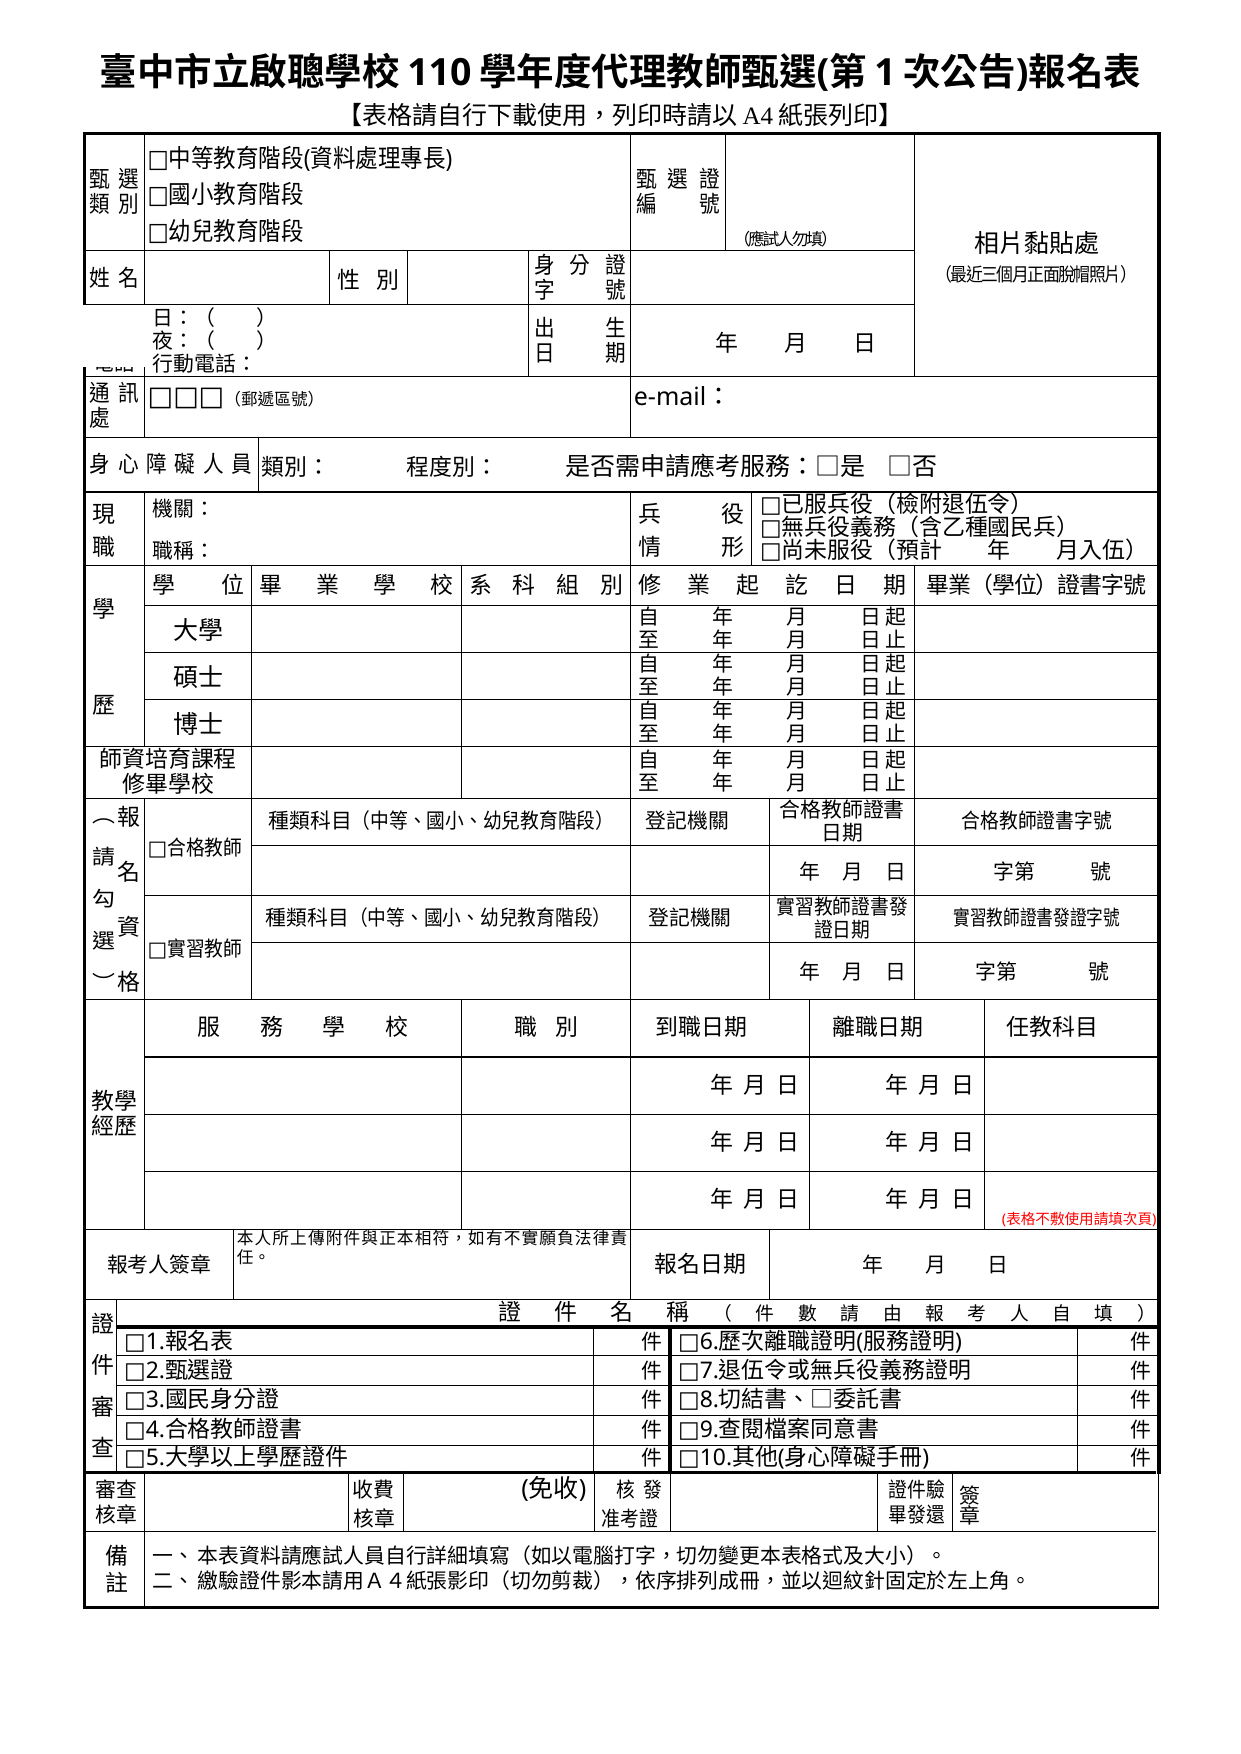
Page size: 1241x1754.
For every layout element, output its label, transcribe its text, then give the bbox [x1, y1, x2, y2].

table_cell □5.大學以上學歷證件 [117, 1446, 593, 1471]
table_cell □7.退伍令或無兵役義務證明 [672, 1356, 1077, 1385]
table_cell [915, 606, 1157, 652]
table_cell (免收) [404, 1474, 594, 1531]
table_cell □10.其他(身心障礙手冊) [672, 1446, 1077, 1471]
table_cell 年 月 日 [810, 1115, 984, 1171]
table_cell 件 [1078, 1446, 1157, 1471]
table_cell 年 月 日 [810, 1172, 984, 1228]
table_header 相片黏貼處 （最近三個月正面脫帽照片） [915, 135, 1157, 376]
table_cell 報名日期 [631, 1230, 769, 1299]
table_cell [462, 1058, 630, 1114]
table_cell [631, 943, 769, 999]
table_cell 年 月 日 [770, 846, 914, 895]
table_cell [631, 846, 769, 895]
table_cell 年 月 日 [631, 1172, 809, 1228]
table_cell □實習教師 [145, 896, 251, 999]
table_cell 證件審查 [86, 1300, 116, 1471]
table_cell □合格教師 [145, 799, 251, 895]
table_cell □已服兵役（檢附退伍令） □無兵役義務（含乙種國民兵） □尚未服役（預計 年 月入伍） [752, 493, 1157, 565]
table_cell 畢業（學位）證書字號 [915, 566, 1157, 605]
table_cell 自 年 月 日起 至 年 月 日止 [631, 700, 914, 746]
table_cell □3.國民身分證 [117, 1386, 593, 1415]
table_cell □9.查閱檔案同意書 [672, 1416, 1077, 1444]
table_cell [252, 606, 461, 652]
table_cell [145, 251, 329, 304]
table_cell 教學經歷 [86, 1000, 144, 1228]
table_cell 合格教師證書字號 [915, 799, 1157, 844]
table_header 甄選 類別 [86, 135, 144, 250]
table_cell [145, 1058, 461, 1114]
table_cell 核 發 准考證 [595, 1474, 670, 1531]
table_cell 年 月 日 [631, 1115, 809, 1171]
table_cell [462, 653, 630, 699]
table_cell 年 月 日 [770, 943, 914, 999]
table_cell 報名資格 （請勾選） [86, 799, 144, 999]
table_cell 類別： 程度別： 是否需申請應考服務：□是 □否 [259, 438, 1157, 491]
table_cell 件 [1078, 1329, 1157, 1355]
table_cell 自 年 月 日起 至 年 月 日止 [631, 747, 914, 798]
table_cell □8.切結書、□委託書 [672, 1386, 1077, 1415]
table_cell 件 [594, 1329, 668, 1355]
table_cell 系科組別 [462, 566, 630, 605]
table_cell 性別 [330, 251, 407, 304]
table_cell [915, 653, 1157, 699]
table_cell 姓名 [86, 251, 144, 304]
text 臺中市立啟聰學校110學年度代理教師甄選(第1次公告)報名表 [89, 41, 1152, 96]
table_cell 本表資料請應試人員自行詳細填寫（如以電腦打字，切勿變更本表格式及大小）。 繳驗證件影本請用Ａ４紙張影印（切勿剪裁），依序排列成冊，並以迴紋針固定於左上角。 [145, 1531, 1158, 1606]
table_cell 離職日期 [810, 1000, 984, 1056]
table_cell 大學 [145, 606, 251, 652]
table_cell 現職 [86, 493, 144, 565]
table_cell 學 歷 [86, 566, 144, 746]
table_cell 件 [1078, 1386, 1157, 1415]
table_cell e-mail： [631, 377, 1157, 437]
table_cell [145, 1474, 348, 1531]
table_cell [462, 606, 630, 652]
table_cell 通訊處 [86, 377, 144, 437]
table_cell [462, 1172, 630, 1228]
table_cell 審查核章 [86, 1474, 144, 1531]
table_cell 收費 核章 [349, 1474, 403, 1531]
table_cell 機關： 職稱： [145, 493, 630, 565]
table_cell 件 [594, 1386, 668, 1415]
table_cell 日：（ ） 夜：（ ） 行動電話： [145, 305, 528, 376]
table_cell [408, 251, 528, 304]
table_cell □□□（郵遞區號） [145, 377, 630, 437]
table_cell 修業起訖日期 [631, 566, 914, 605]
table_cell 博士 [145, 700, 251, 746]
table_cell 身心障礙人員 [86, 438, 258, 491]
table_cell □1.報名表 [117, 1329, 593, 1355]
table_cell 報考人簽章 [86, 1230, 233, 1299]
table_cell 備註 [86, 1532, 144, 1606]
table_cell 任教科目 [985, 1000, 1157, 1056]
table_cell □6.歷次離職證明(服務證明) [672, 1329, 1077, 1355]
table_cell [252, 653, 461, 699]
table_cell 年 月 日 [631, 305, 914, 376]
table_header □中等教育階段(資料處理專長) □國小教育階段 □幼兒教育階段 [145, 135, 630, 250]
table_cell 登記機關 [631, 896, 769, 942]
table_cell 種類科目（中等、國小、幼兒教育階段） [252, 896, 630, 942]
table_cell [252, 943, 630, 999]
table_cell 本人所上傳附件與正本相符，如有不實願負法律責任。 [234, 1230, 630, 1299]
table_cell 件 [594, 1416, 668, 1444]
table_cell 兵役 情形 [631, 493, 751, 565]
table_cell 件 [1078, 1356, 1157, 1385]
table_cell [462, 700, 630, 746]
table_cell [145, 1172, 461, 1228]
table_cell 服務學校 [145, 1000, 461, 1056]
table_cell 畢業學校 [252, 566, 461, 605]
table_cell [915, 700, 1157, 746]
table_cell (表格不敷使用請填次頁) [985, 1172, 1157, 1228]
table_cell 自 年 月 日起 至 年 月 日止 [631, 653, 914, 699]
table_cell 合格教師證書日期 [770, 799, 914, 844]
table_cell 件 [594, 1356, 668, 1385]
table_header 甄選證 編號 [631, 135, 725, 250]
table_cell 證件名稱（件數請由報考人自填） [117, 1300, 1157, 1325]
table_cell 到職日期 [631, 1000, 809, 1056]
table_cell 件 [594, 1446, 668, 1471]
table_cell [252, 700, 461, 746]
table_cell 登記機關 [631, 799, 769, 844]
table_cell 字第 號 [915, 943, 1157, 999]
table_cell [985, 1058, 1157, 1114]
table_cell 自 年 月 日起 至 年 月 日止 [631, 606, 914, 652]
table_cell 證件驗畢發還 [878, 1474, 952, 1531]
table_cell 師資培育課程 修畢學校 [86, 747, 251, 798]
table_cell [671, 1474, 877, 1531]
table_cell □4.合格教師證書 [117, 1416, 593, 1444]
text 【表格請自行下載使用，列印時請以A4紙張列印】 [89, 96, 1152, 132]
table_cell 年 月 日 [770, 1230, 1157, 1299]
table_cell 碩士 [145, 653, 251, 699]
table_cell [145, 1115, 461, 1171]
table_cell [462, 1115, 630, 1171]
table_cell [631, 251, 914, 304]
table_cell [462, 747, 630, 798]
table_cell 年 月 日 [631, 1058, 809, 1114]
table_cell 字第 號 [915, 846, 1157, 895]
table_cell 簽章 [953, 1471, 1158, 1531]
table_cell □2.甄選證 [117, 1356, 593, 1385]
table_cell [252, 846, 630, 895]
table_cell 學位 [145, 566, 251, 605]
table_cell [915, 747, 1157, 798]
table_cell 實習教師證書發證日期 [770, 896, 914, 942]
table_cell 身分證 字號 [529, 251, 630, 304]
table_cell 件 [1078, 1416, 1157, 1444]
table_cell 年 月 日 [810, 1058, 984, 1114]
table_cell [985, 1115, 1157, 1171]
table_cell 聯絡 電話 [0, 305, 147, 376]
table_cell 出生 日期 [529, 305, 630, 376]
table_cell 實習教師證書發證字號 [915, 896, 1157, 942]
table_cell 種類科目（中等、國小、幼兒教育階段） [252, 799, 630, 844]
table_cell [252, 747, 461, 798]
table_header （應試人勿填） [726, 135, 914, 250]
table_cell 職別 [462, 1000, 630, 1056]
